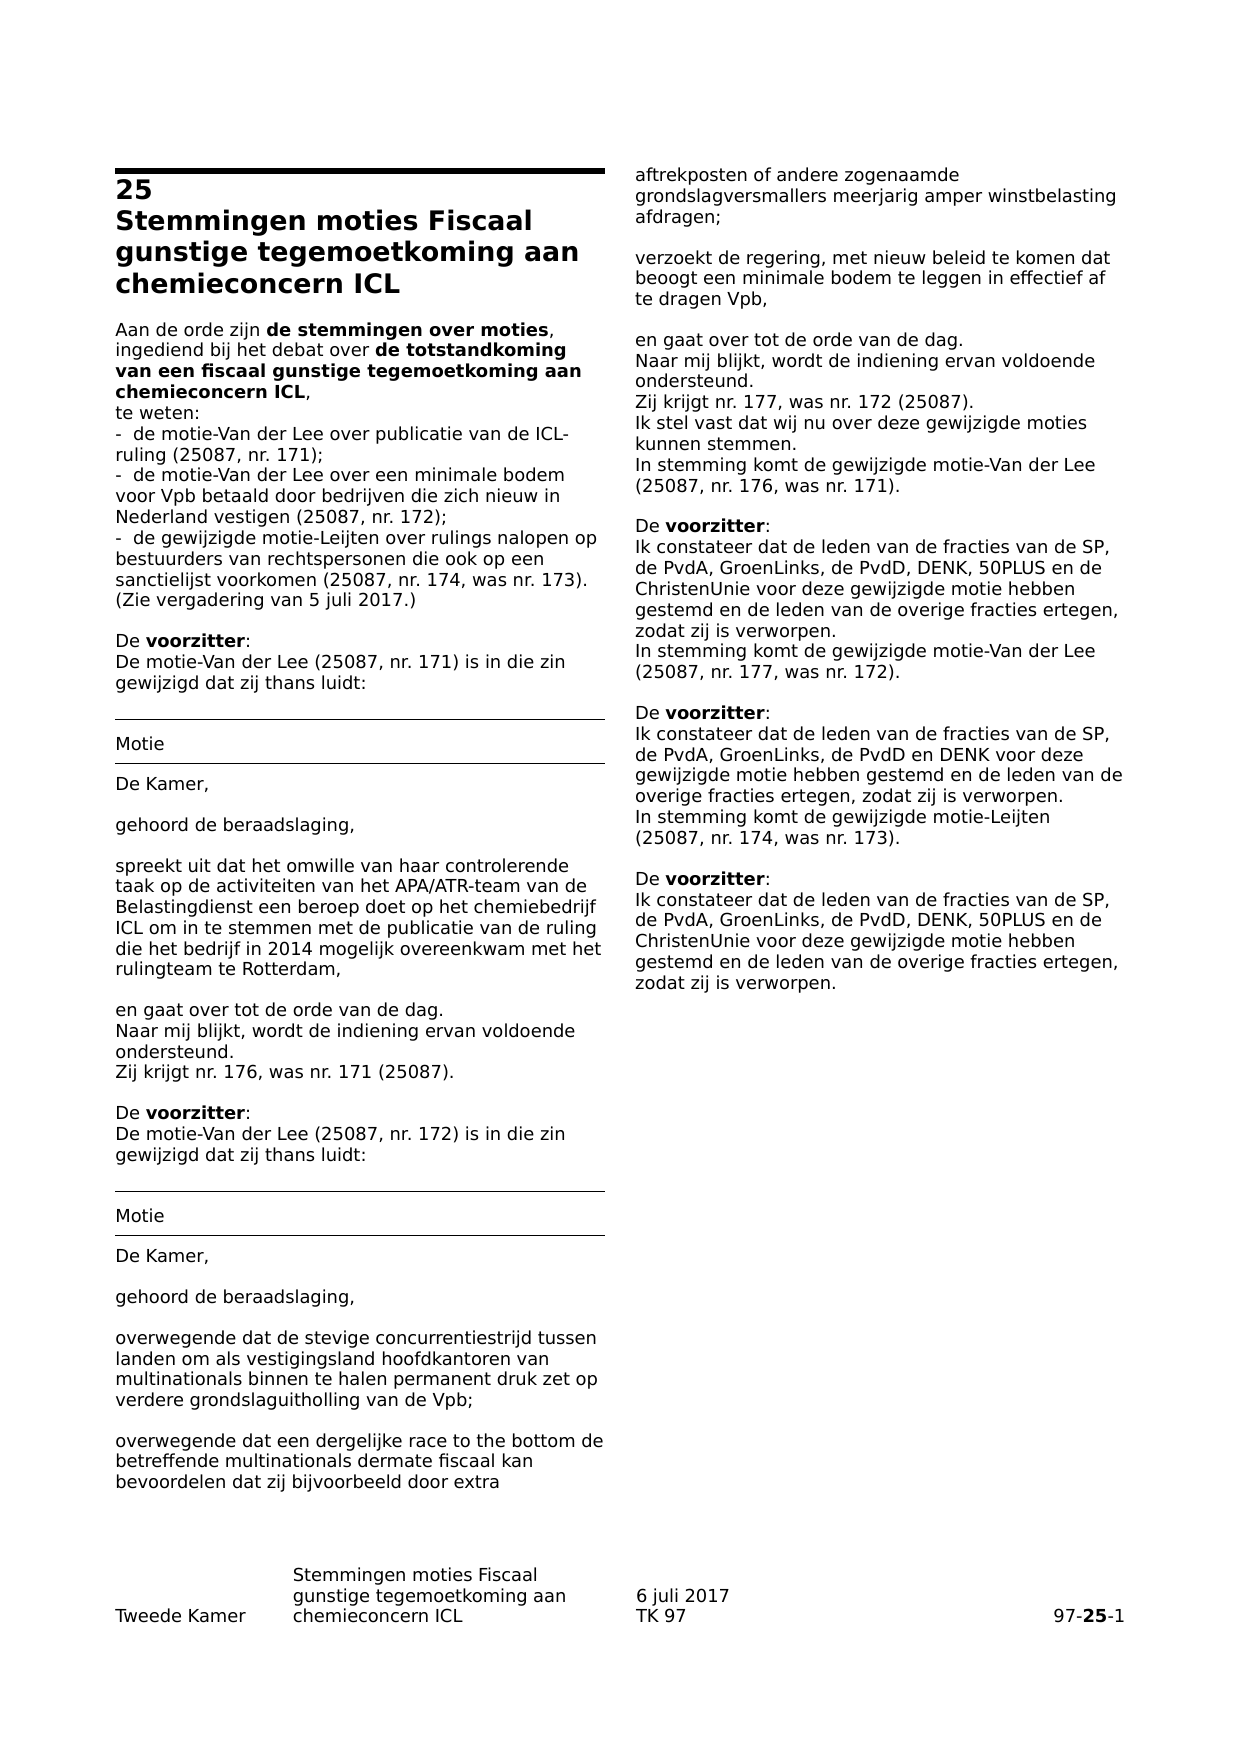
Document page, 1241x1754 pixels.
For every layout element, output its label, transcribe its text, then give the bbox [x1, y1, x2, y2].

list de motie-Van der Lee over publicatie van de ICL-ruling (25087, nr. 171); [115, 423, 605, 465]
text De voorzitter: [635, 703, 1125, 723]
text gehoord de beraadslaging, [115, 1287, 605, 1308]
text Ik constateer dat de leden van de fracties van de SP, de PvdA, GroenLinks, de PvdD, DENK, 50PLUS en de ChristenUnie voor deze gewijzigde motie hebben gestemd en de leden van de overige fracties ertegen, zodat zij is verworpen. [635, 537, 1125, 641]
text De voorzitter: [115, 631, 605, 652]
text te weten: [115, 403, 605, 423]
text (Zie vergadering van 5 juli 2017.) [115, 590, 605, 611]
text Ik constateer dat de leden van de fracties van de SP, de PvdA, GroenLinks, de PvdD, DENK, 50PLUS en de ChristenUnie voor deze gewijzigde motie hebben gestemd en de leden van de overige fracties ertegen, zodat zij is verworpen. [635, 889, 1125, 993]
list de motie-Van der Lee over een minimale bodem voor Vpb betaald door bedrijven die zich nieuw in Nederland vestigen (25087, nr. 172); [115, 465, 605, 528]
text Aan de orde zijn de stemmingen over moties, ingediend bij het debat over de totstandkoming van een fiscaal gunstige tegemoetkoming aan chemieconcern ICL, [115, 319, 605, 403]
text gehoord de beraadslaging, [115, 815, 605, 836]
text aftrekposten of andere zogenaamde grondslagversmallers meerjarig amper winstbelasting afdragen; [635, 165, 1125, 227]
text In stemming komt de gewijzigde motie-Van der Lee (25087, nr. 176, was nr. 171). [635, 454, 1125, 496]
text en gaat over tot de orde van de dag. [115, 1000, 605, 1021]
text De Kamer, [115, 1246, 605, 1267]
text De voorzitter: [635, 516, 1125, 537]
text Ik constateer dat de leden van de fracties van de SP, de PvdA, GroenLinks, de PvdD en DENK voor deze gewijzigde motie hebben gestemd en de leden van de overige fracties ertegen, zodat zij is verworpen. [635, 723, 1125, 807]
text De motie-Van der Lee (25087, nr. 172) is in die zin gewijzigd dat zij thans luidt: [115, 1124, 605, 1166]
text De motie-Van der Lee (25087, nr. 171) is in die zin gewijzigd dat zij thans luidt: [115, 652, 605, 693]
text Zij krijgt nr. 176, was nr. 171 (25087). [115, 1062, 605, 1083]
title 25 Stemmingen moties Fiscaal gunstige tegemoetkoming aan chemieconcern ICL [115, 174, 605, 299]
text Naar mij blijkt, wordt de indiening ervan voldoende ondersteund. [115, 1021, 605, 1062]
text Motie [115, 733, 605, 754]
text verzoekt de regering, met nieuw beleid te komen dat beoogt een minimale bodem te leggen in effectief af te dragen Vpb, [635, 247, 1125, 310]
text en gaat over tot de orde van de dag. [635, 330, 1125, 350]
text Ik stel vast dat wij nu over deze gewijzigde moties kunnen stemmen. [635, 413, 1125, 454]
text De voorzitter: [635, 868, 1125, 889]
list de gewijzigde motie-Leijten over rulings nalopen op bestuurders van rechtspersonen die ook op een sanctielijst voorkomen (25087, nr. 174, was nr. 173). [115, 528, 605, 590]
text overwegende dat de stevige concurrentiestrijd tussen landen om als vestigingsland hoofdkantoren van multinationals binnen te halen permanent druk zet op verdere grondslaguitholling van de Vpb; [115, 1328, 605, 1411]
text De Kamer, [115, 774, 605, 795]
text spreekt uit dat het omwille van haar controlerende taak op de activiteiten van het APA/ATR-team van de Belastingdienst een beroep doet op het chemiebedrijf ICL om in te stemmen met de publicatie van de ruling die het bedrijf in 2014 mogelijk overeenkwam met het rulingteam te Rotterdam, [115, 856, 605, 980]
text De voorzitter: [115, 1103, 605, 1124]
text In stemming komt de gewijzigde motie-Leijten (25087, nr. 174, was nr. 173). [635, 807, 1125, 848]
text overwegende dat een dergelijke race to the bottom de betreffende multinationals dermate fiscaal kan bevoordelen dat zij bijvoorbeeld door extra [115, 1431, 605, 1493]
text Motie [115, 1205, 605, 1226]
text Zij krijgt nr. 177, was nr. 172 (25087). [635, 392, 1125, 413]
text Naar mij blijkt, wordt de indiening ervan voldoende ondersteund. [635, 350, 1125, 392]
text In stemming komt de gewijzigde motie-Van der Lee (25087, nr. 177, was nr. 172). [635, 641, 1125, 683]
